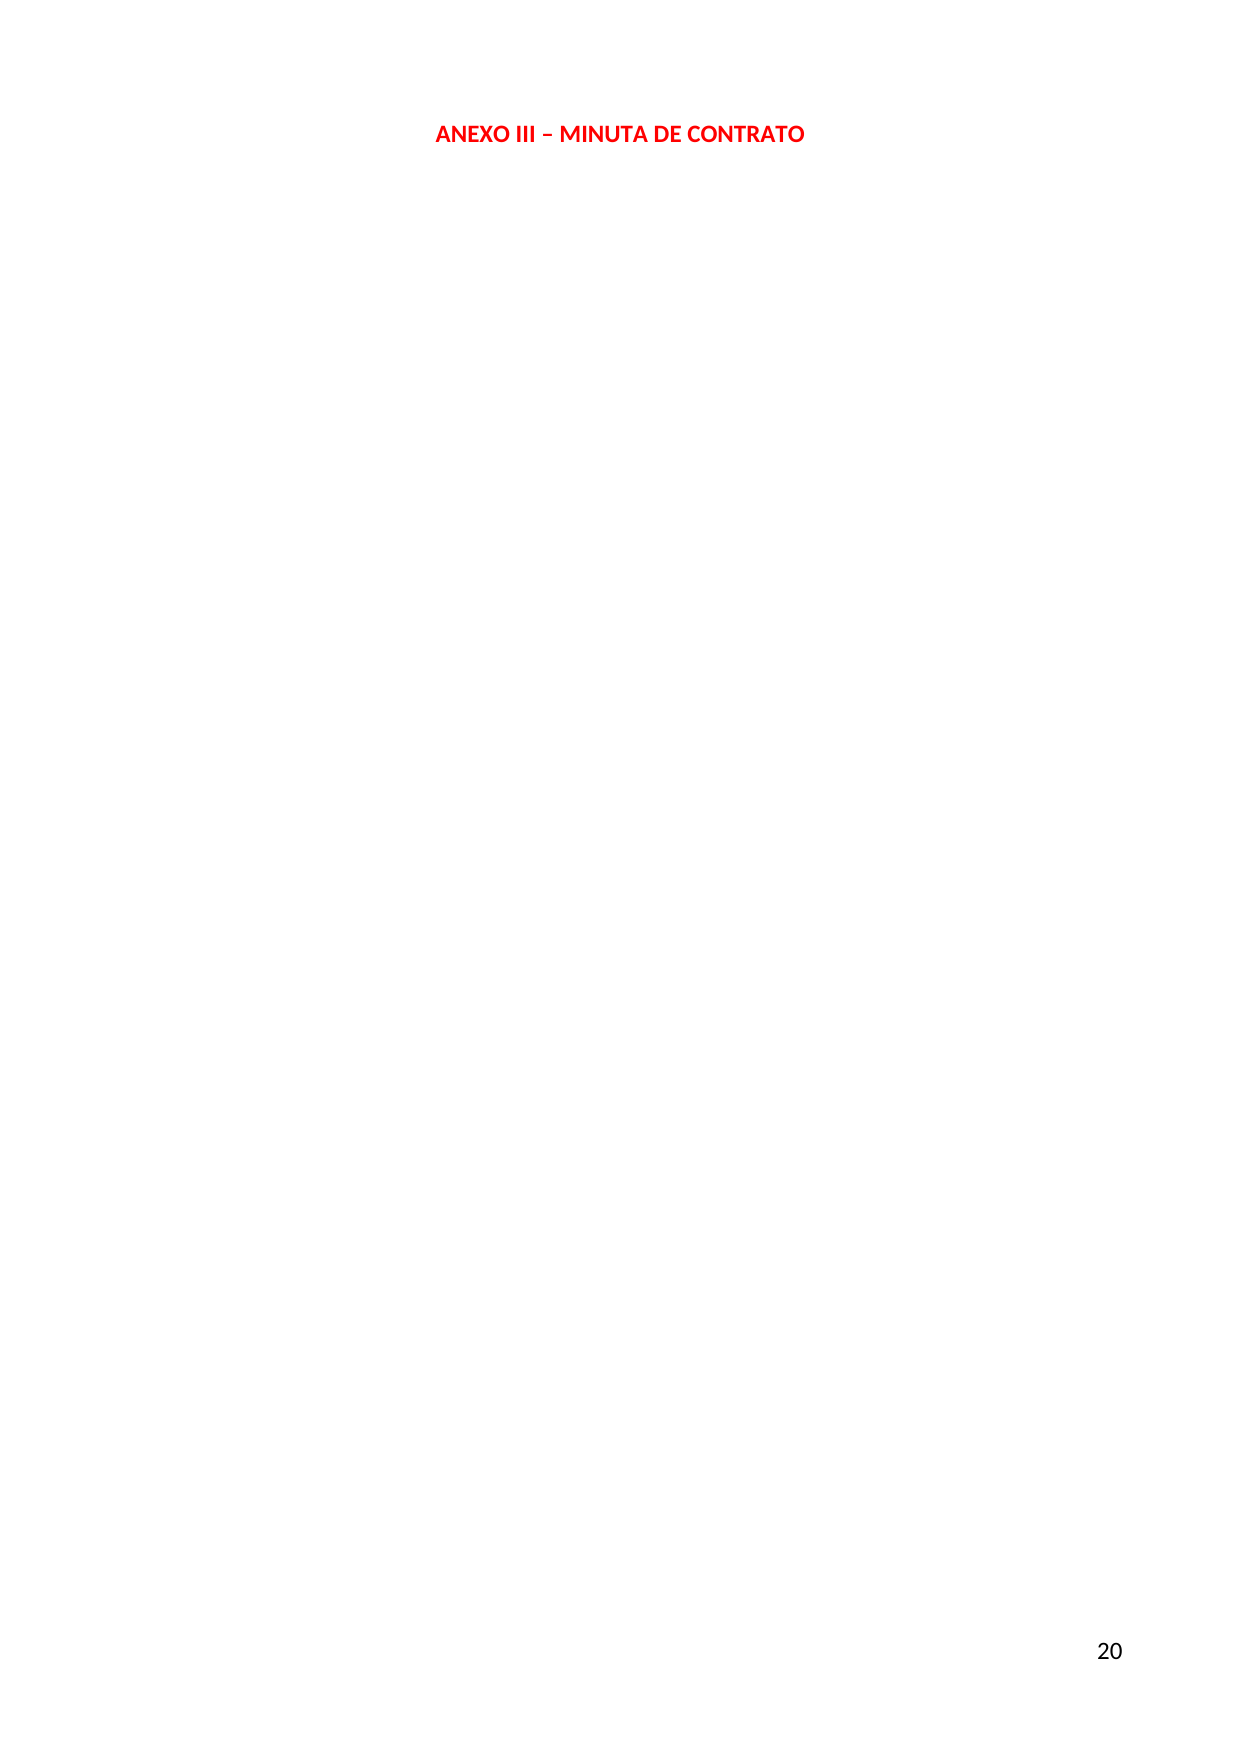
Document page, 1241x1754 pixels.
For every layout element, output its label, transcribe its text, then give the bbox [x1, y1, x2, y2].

subtitle ANEXO III – MINUTA DE CONTRATO [118, 118, 1122, 149]
